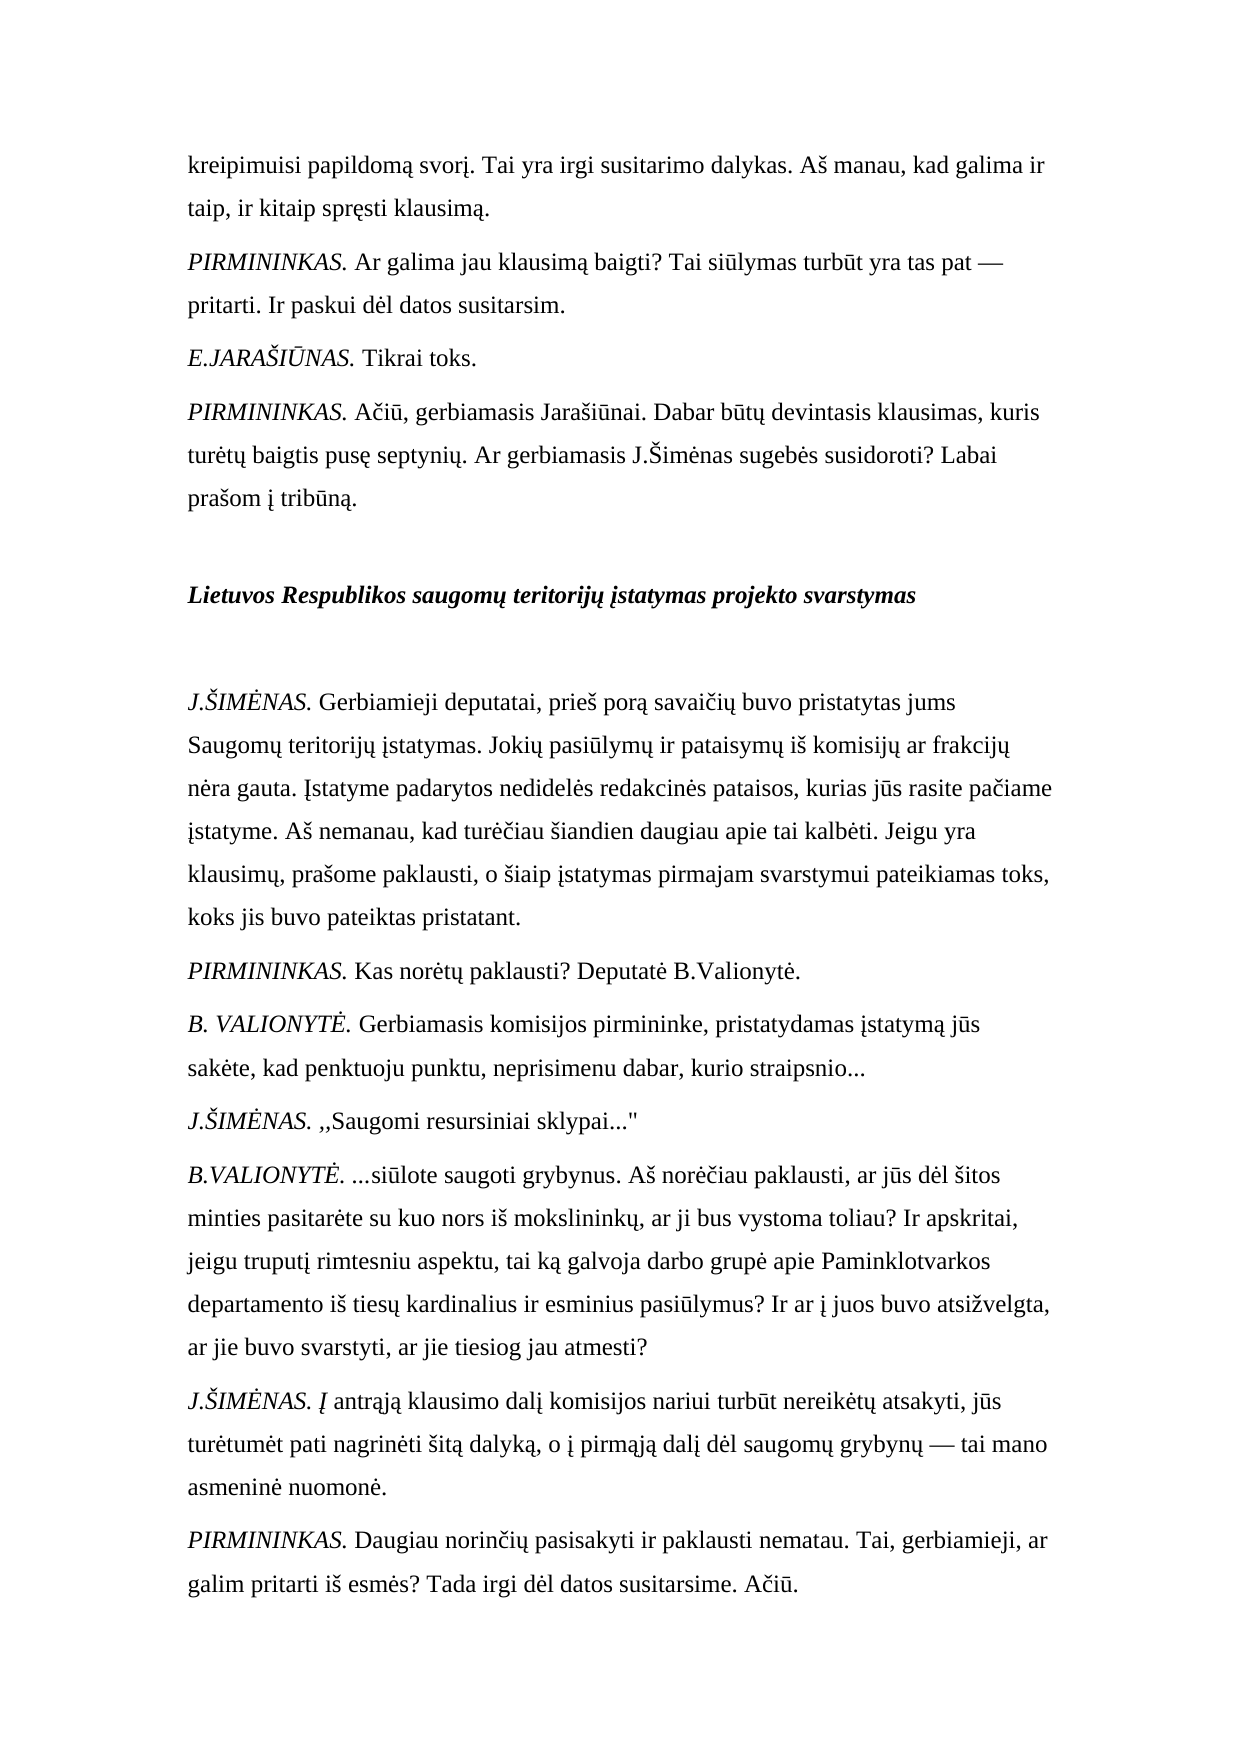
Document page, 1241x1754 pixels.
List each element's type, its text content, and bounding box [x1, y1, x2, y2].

text PIRMININKAS. Kas norėtų paklausti? Deputatė B.Valionytė. [187, 956, 1053, 985]
text PIRMININKAS. Ačiū, gerbiamasis Jarašiūnai. Dabar būtų devintasis klausimas, kuris turėtų baigtis pusę septynių. Ar gerbiamasis J.Šimėnas sugebės susidoroti? Labai prašom į tribūną. [187, 397, 1053, 512]
text E.JARAŠIŪNAS. Tikrai toks. [187, 343, 1053, 372]
text J.ŠIMĖNAS. ,,Saugomi resursiniai sklypai..." [187, 1106, 1053, 1135]
text PIRMININKAS. Ar galima jau klausimą baigti? Tai siūlymas turbūt yra tas pat — pritarti. Ir paskui dėl datos susitarsim. [187, 247, 1053, 318]
text B. VALIONYTĖ. Gerbiamasis komisijos pirmininke, pristatydamas įstatymą jūs sakėte, kad penktuoju punktu, neprisimenu dabar, kurio straipsnio... [187, 1009, 1053, 1081]
text kreipimuisi papildomą svorį. Tai yra irgi susitarimo dalykas. Aš manau, kad galima ir taip, ir kitaip spręsti klausimą. [187, 150, 1053, 222]
text J.ŠIMĖNAS. Gerbiamieji deputatai, prieš porą savaičių buvo pristatytas jums Saugomų teritorijų įstatymas. Jokių pasiūlymų ir pataisymų iš komisijų ar frakcijų nėra gauta. Įstatyme padarytos nedidelės redakcinės pataisos, kurias jūs rasite pačiame įstatyme. Aš nemanau, kad turėčiau šiandien daugiau apie tai kalbėti. Jeigu yra klausimų, prašome paklausti, o šiaip įstatymas pirmajam svarstymui pateikiamas toks, koks jis buvo pateiktas pristatant. [187, 687, 1053, 931]
text J.ŠIMĖNAS. Į antrąją klausimo dalį komisijos nariui turbūt nereikėtų atsakyti, jūs turėtumėt pati nagrinėti šitą dalyką, o į pirmąją dalį dėl saugomų grybynų — tai mano asmeninė nuomonė. [187, 1386, 1053, 1501]
subtitle Lietuvos Respublikos saugomų teritorijų įstatymas projekto svarstymas [187, 580, 1053, 608]
text B.VALIONYTĖ. ...siūlote saugoti grybynus. Aš norėčiau paklausti, ar jūs dėl šitos minties pasitarėte su kuo nors iš mokslininkų, ar ji bus vystoma toliau? Ir apskritai, jeigu truputį rimtesniu aspektu, tai ką galvoja darbo grupė apie Paminklotvarkos departamento iš tiesų kardinalius ir esminius pasiūlymus? Ir ar į juos buvo atsižvelgta, ar jie buvo svarstyti, ar jie tiesiog jau atmesti? [187, 1160, 1053, 1361]
text PIRMININKAS. Daugiau norinčių pasisakyti ir paklausti nematau. Tai, gerbiamieji, ar galim pritarti iš esmės? Tada irgi dėl datos susitarsime. Ačiū. [187, 1526, 1053, 1597]
